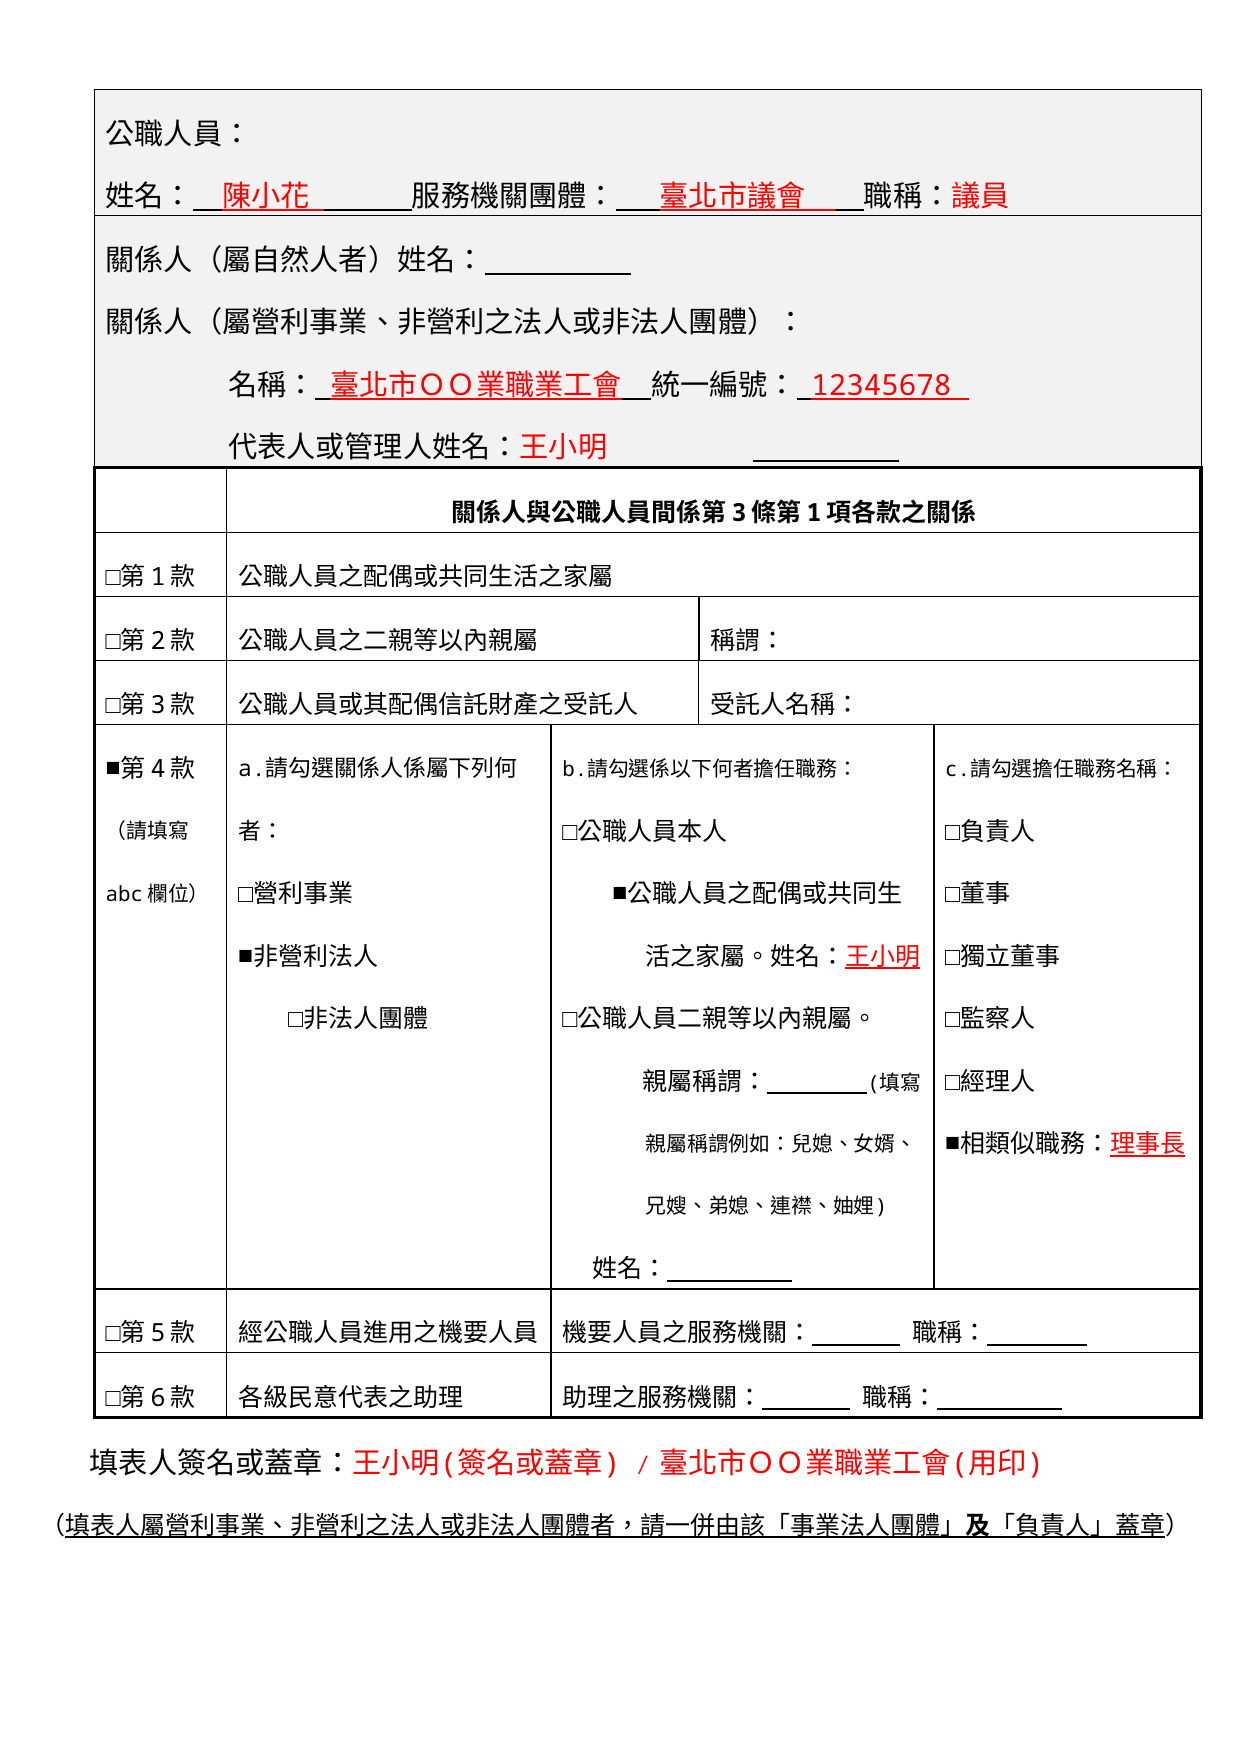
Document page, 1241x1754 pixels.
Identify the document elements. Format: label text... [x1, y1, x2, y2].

table_header 公職人員： 姓名： 陳小花 服務機關團體： 臺北市議會 職稱：議員 [95, 90, 1201, 215]
table_cell 各級民意代表之助理 [227, 1353, 550, 1416]
table_cell a.請勾選關係人係屬下列何者： □營利事業 ■非營利法人 □非法人團體 [227, 725, 550, 1288]
table_cell □第1款 [96, 533, 226, 596]
table_cell □第6款 [96, 1353, 226, 1416]
table_cell 稱謂： [700, 597, 1199, 660]
table_cell 受託人名稱： [699, 661, 1199, 724]
table_cell 公職人員之配偶或共同生活之家屬 [227, 533, 1199, 596]
table_cell □第3款 [96, 661, 226, 724]
text （填表人屬營利事業、非營利之法人或非法人團體者，請一併由該「事業法人團體」及「負責人」蓋章） [40, 1482, 1232, 1544]
text 填表人簽名或蓋章：王小明(簽名或蓋章) / 臺北市ＯＯ業職業工會(用印) [54, 1419, 1107, 1482]
table_cell 關係人與公職人員間係第3條第1項各款之關係 [227, 469, 1199, 532]
table_cell □第5款 [96, 1290, 226, 1352]
table_cell 機要人員之服務機關： 職稱： [552, 1290, 1199, 1352]
table_cell □第2款 [96, 597, 226, 660]
table_cell c.請勾選擔任職務名稱： □負責人 □董事 □獨立董事 □監察人 □經理人 ■相類似職務：理事長 [935, 725, 1199, 1288]
table_cell [96, 469, 226, 532]
table_cell b.請勾選係以下何者擔任職務： □公職人員本人 ■公職人員之配偶或共同生活之家屬。姓名：王小明 □公職人員二親等以內親屬。 親屬稱謂： (填寫親屬稱謂例如：兒媳、女婿、兄嫂、弟媳、連襟、妯娌) 姓名： [552, 725, 933, 1288]
table_cell 公職人員之二親等以內親屬 [227, 597, 698, 660]
table_cell 經公職人員進用之機要人員 [227, 1290, 550, 1352]
table_cell ■第4款 （請填寫abc欄位） [96, 725, 226, 1288]
table_cell 關係人（屬自然人者）姓名： 關係人（屬營利事業、非營利之法人或非法人團體）： 名稱： 臺北市ＯＯ業職業工會 統一編號： 12345678 代表人或管理人姓名：王小明 [95, 216, 1201, 466]
table_cell 助理之服務機關： 職稱： [552, 1353, 1199, 1416]
table_cell 公職人員或其配偶信託財產之受託人 [227, 661, 698, 724]
